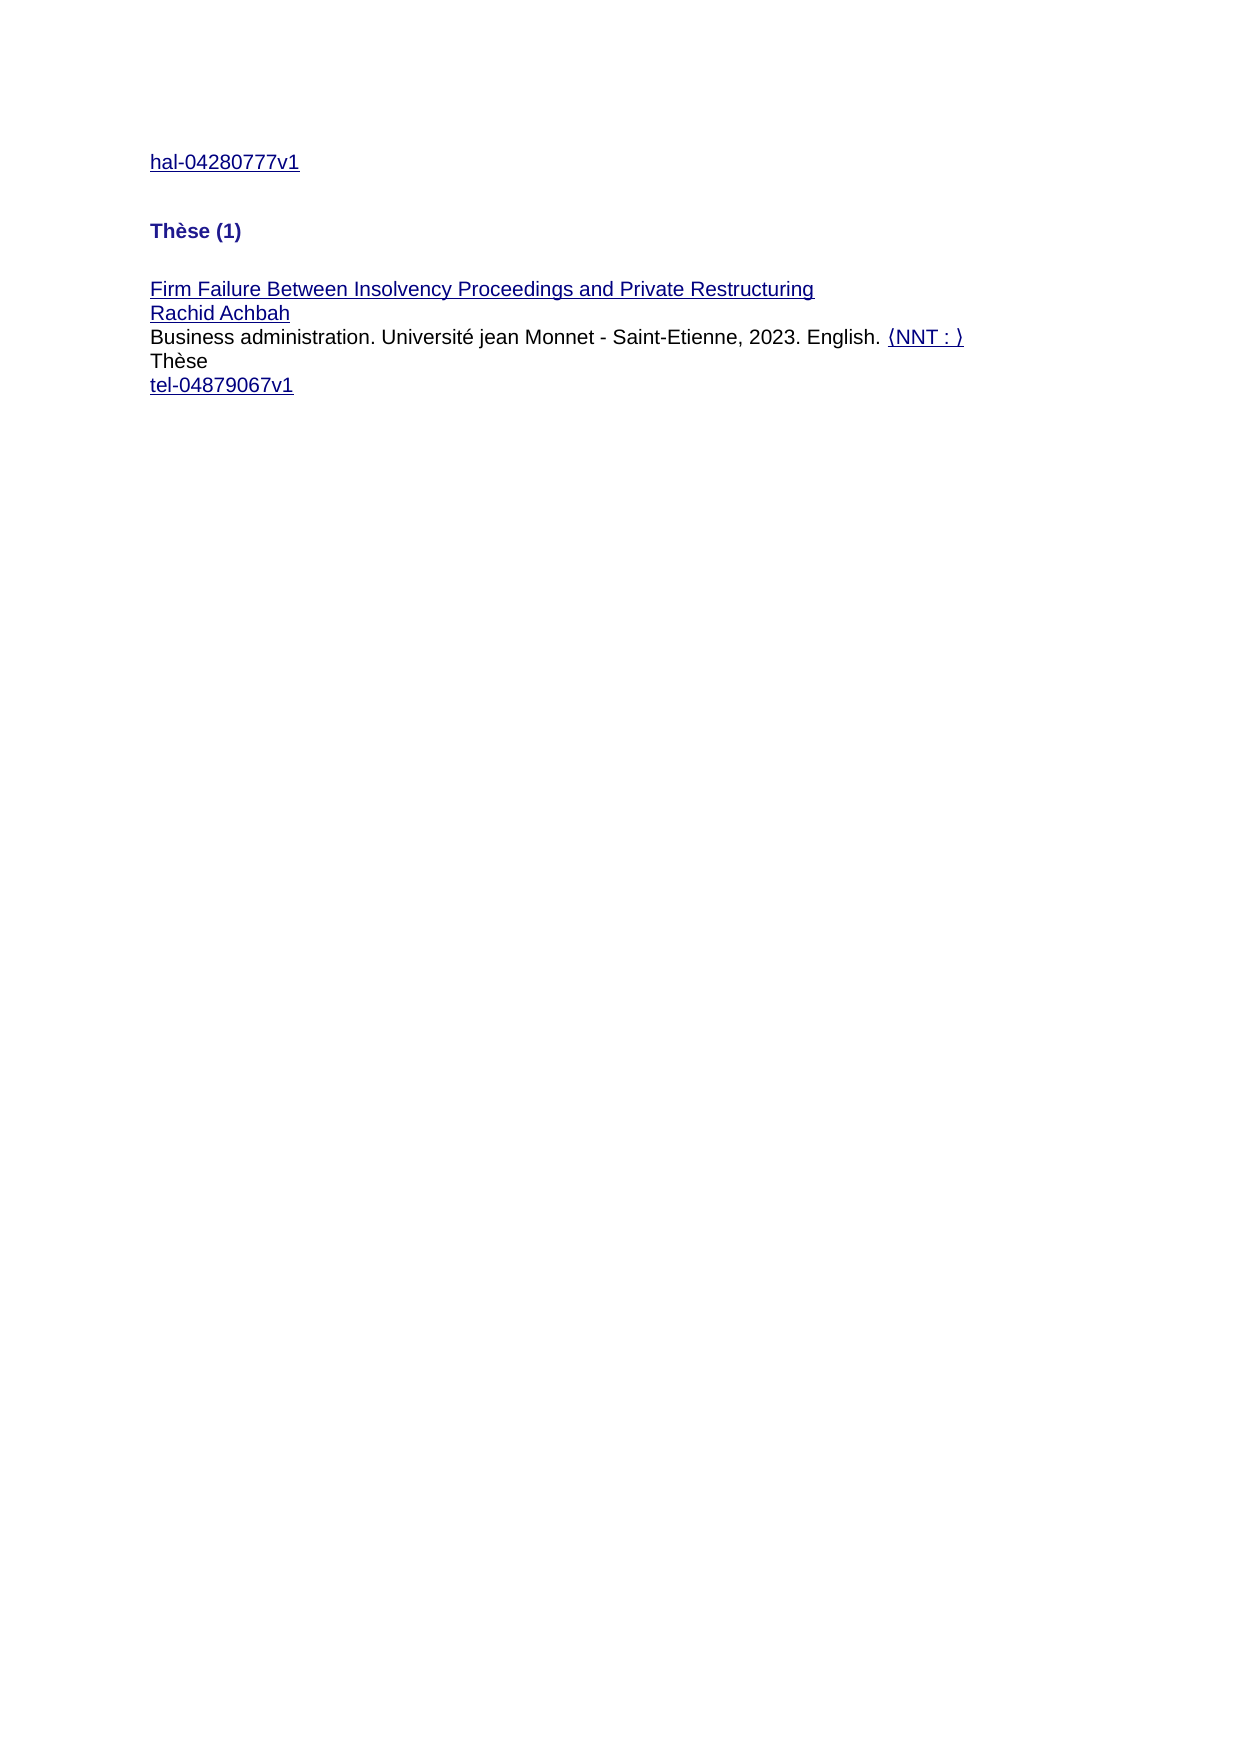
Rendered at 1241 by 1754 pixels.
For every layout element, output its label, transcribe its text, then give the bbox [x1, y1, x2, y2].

table_cell hal-04280777v1 [150, 150, 1090, 174]
table_header Firm Failure Between Insolvency Proceedings and Private Restructuring Rachid Achbah Business administration. Université jean Monnet - Saint-Etienne, 2023. English. ⟨NNT : ⟩ Thèse tel-04879067v1 [150, 277, 1090, 397]
subtitle Thèse (1) [150, 219, 1090, 243]
